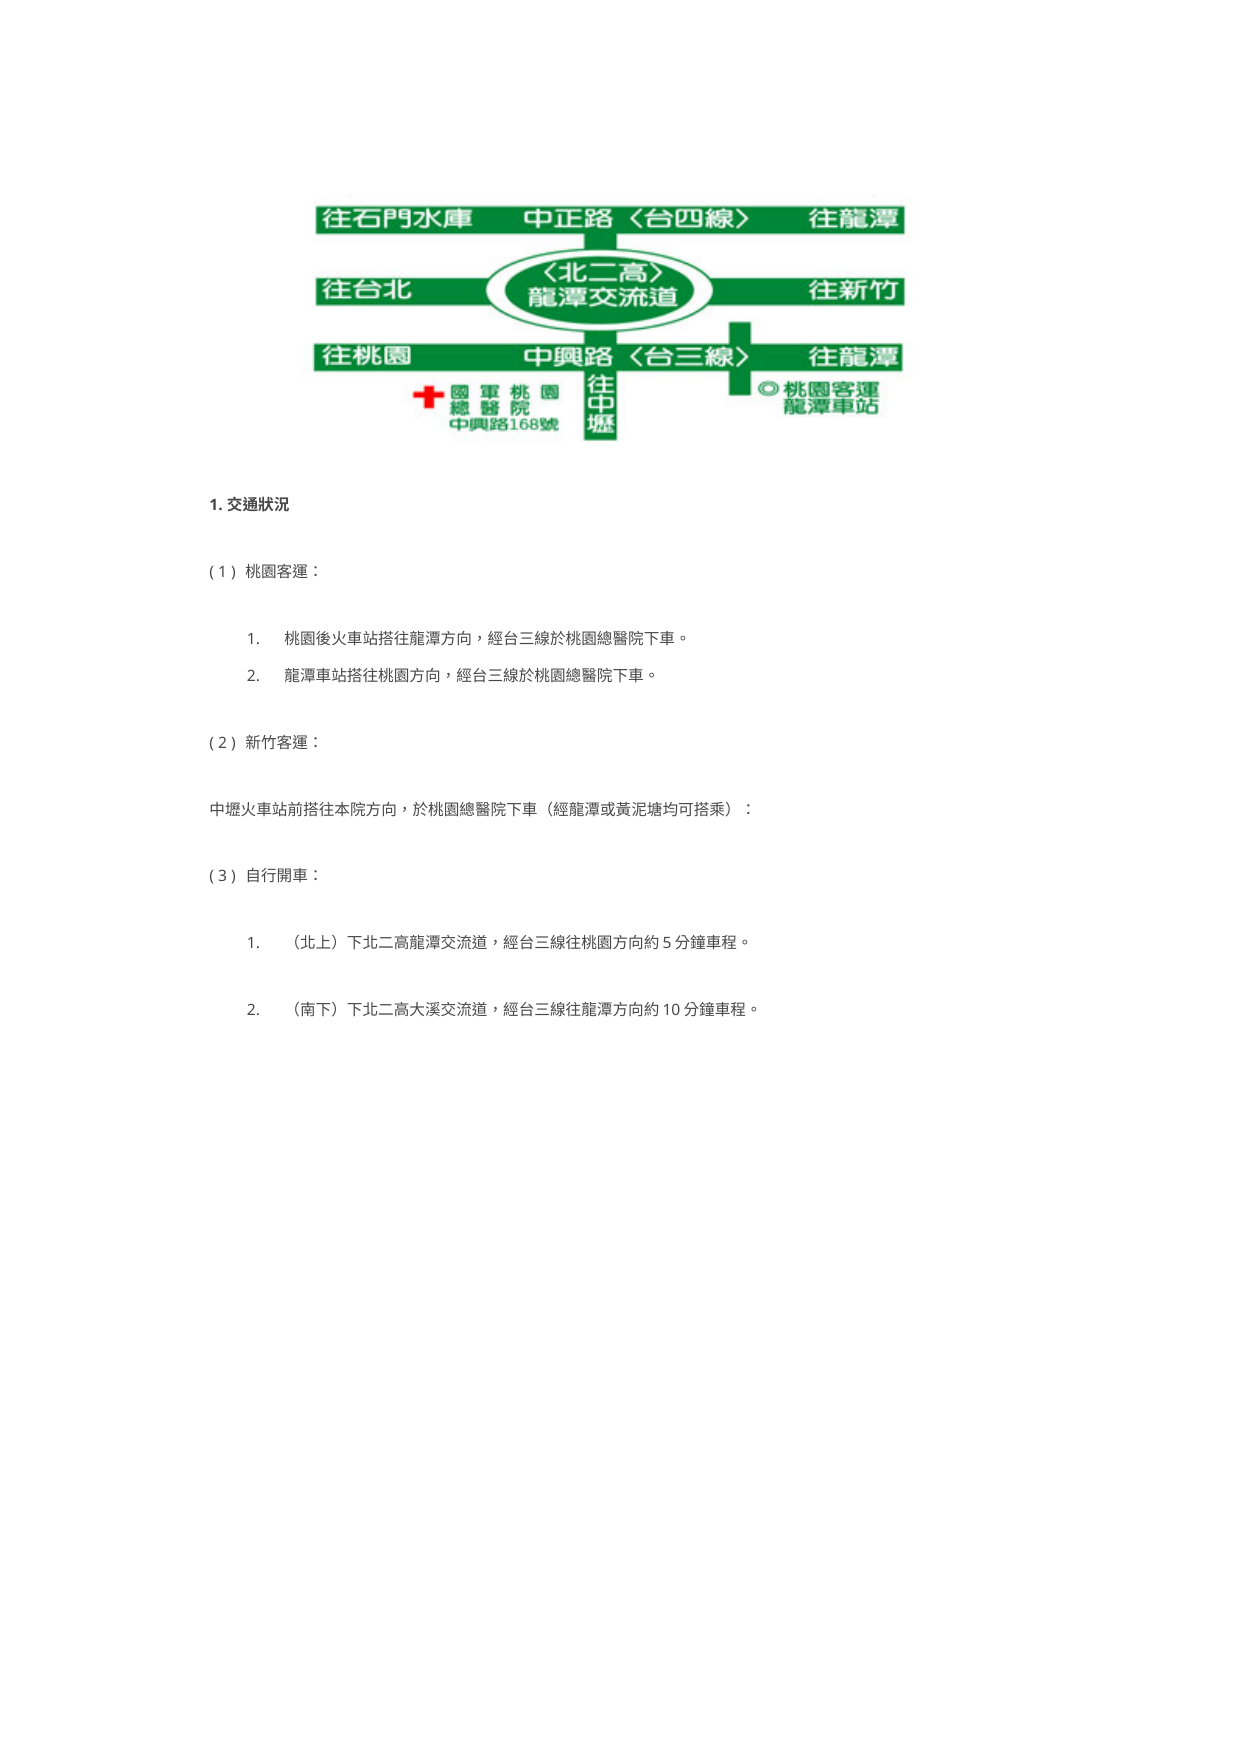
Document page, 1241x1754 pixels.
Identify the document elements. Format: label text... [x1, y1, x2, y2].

table_header 1. 交通狀況 ( 1 ) 桃園客運： 桃園後火車站搭往龍潭方向，經台三線於桃園總醫院下車。 龍潭車站搭往桃園方向，經台三線於桃園總醫院下車。 ( 2 ) 新竹客運： 中壢火車站前搭往本院方向，於桃園總醫院下車（經龍潭或黃泥塘均可搭乘）： ( 3 ) 自行開車： （北上）下北二高龍潭交流道，經台三線往桃園方向約5分鐘車程。 （南下）下北二高大溪交流道，經台三線往龍潭方向約10分鐘車程。 [209, 165, 1031, 1027]
picture [302, 195, 938, 447]
